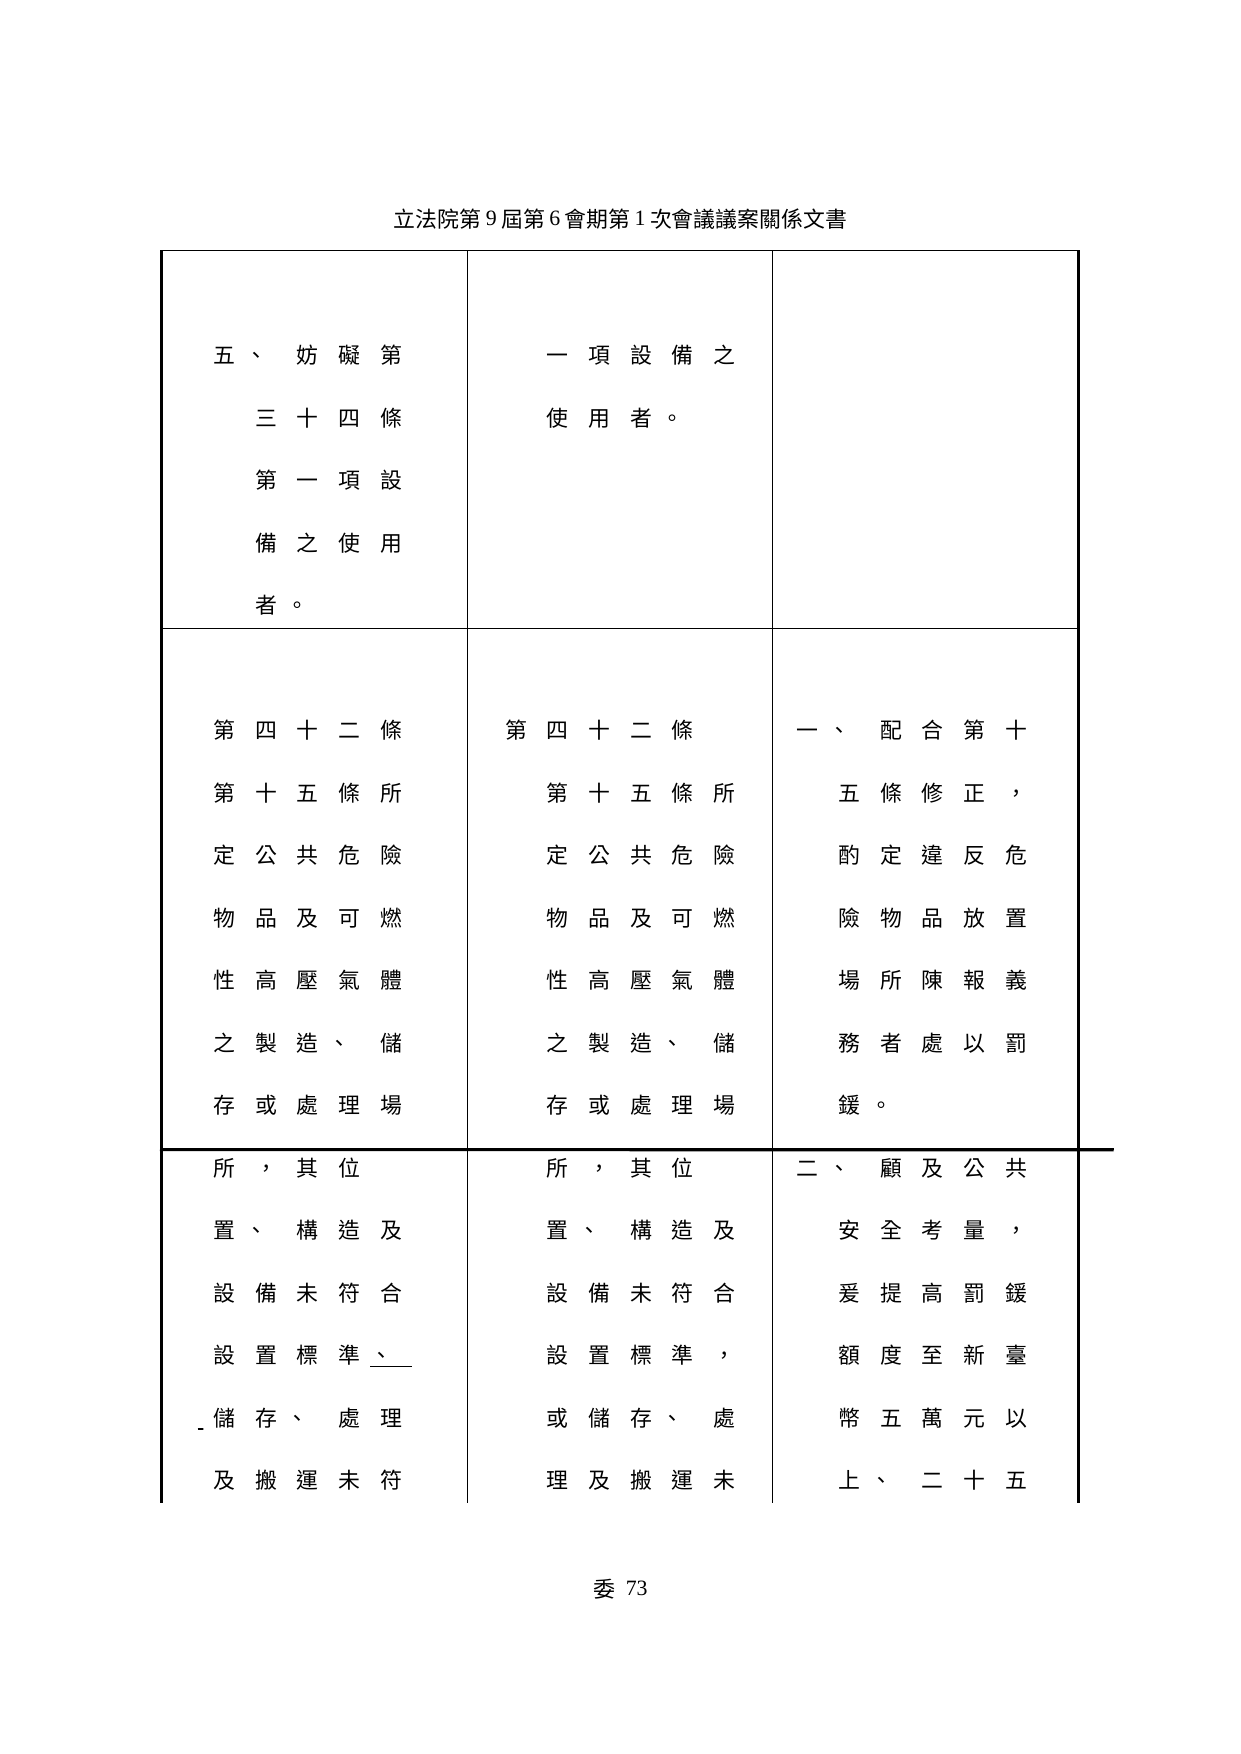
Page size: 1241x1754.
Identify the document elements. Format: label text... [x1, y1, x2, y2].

table_cell 五、妨礙第三十四條第一項設備之使用者。 [163, 251, 467, 628]
table_cell 第四十二條 第十五條所定公共危險物品及可燃性高壓氣體之製造、儲存或處理場 [163, 629, 467, 1148]
table_cell 所，其位置、構造及設備未符合設置標準，或儲存、處理及搬運未 [468, 1152, 772, 1503]
table_cell 二、顧及公共安全考量，爰提高罰鍰額度至新臺幣五萬元以上、二十五 [773, 1152, 1077, 1503]
table_cell 一項設備之使用者。 [468, 251, 772, 628]
table_cell 第四十二條 第十五條所定公共危險物品及可燃性高壓氣體之製造、儲存或處理場 [468, 629, 772, 1148]
table_cell 一、配合第十五條修正，酌定違反危險物品放置場所陳報義務者處以罰鍰。 [773, 629, 1077, 1148]
table_cell 所，其位置、構造及設備未符合設置標準、儲存、處理及搬運未符 [163, 1152, 467, 1503]
table_cell [773, 251, 1077, 628]
